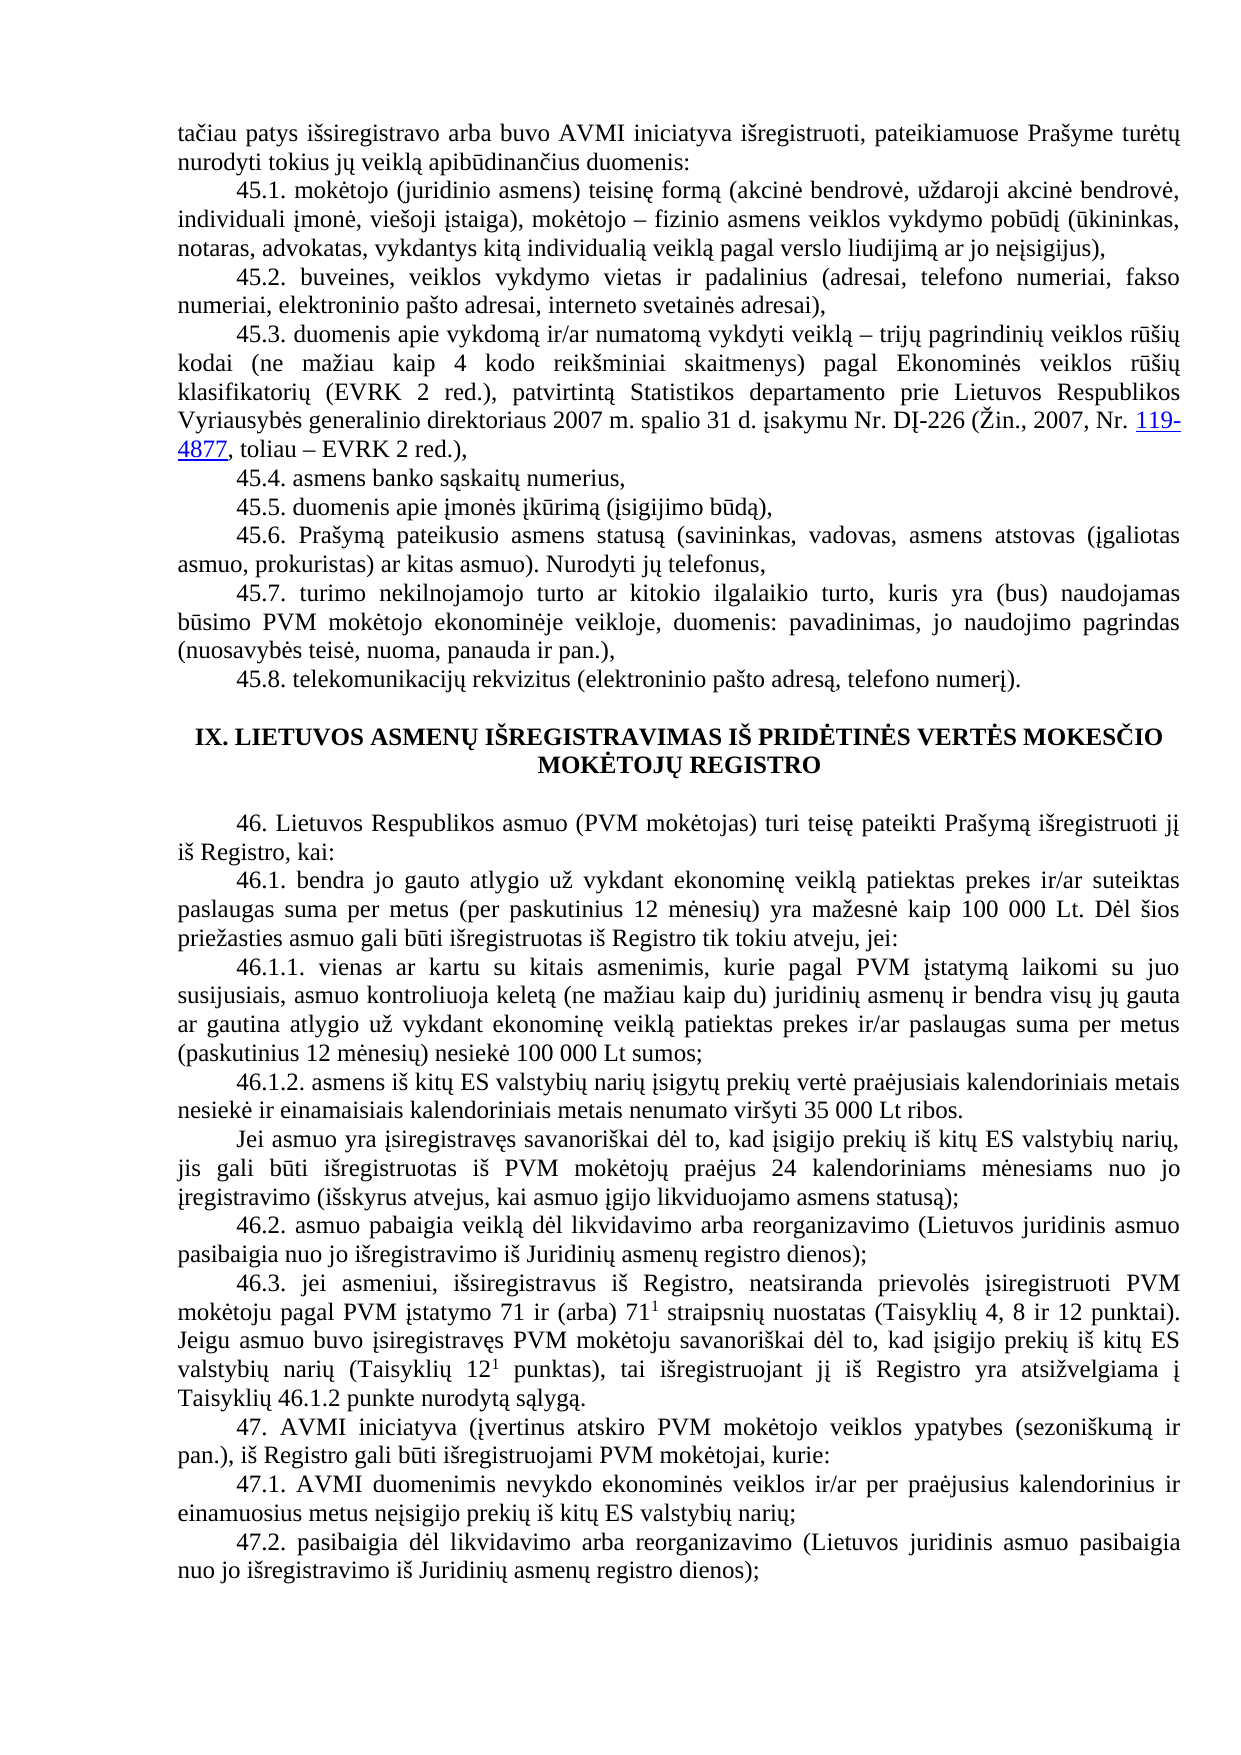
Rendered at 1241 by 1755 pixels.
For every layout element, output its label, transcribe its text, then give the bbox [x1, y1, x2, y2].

text 47.1. AVMI duomenimis nevykdo ekonominės veiklos ir/ar per praėjusius kalendorinius ir einamuosius metus neįsigijo prekių iš kitų ES valstybių narių; [177, 1469, 1181, 1527]
text 45.6. Prašymą pateikusio asmens statusą (savininkas, vadovas, asmens atstovas (įgaliotas asmuo, prokuristas) ar kitas asmuo). Nurodyti jų telefonus, [177, 521, 1181, 578]
text 46.3. jei asmeniui, išsiregistravus iš Registro, neatsiranda prievolės įsiregistruoti PVM mokėtoju pagal PVM įstatymo 71 ir (arba) 711 straipsnių nuostatas (Taisyklių 4, 8 ir 12 punktai). Jeigu asmuo buvo įsiregistravęs PVM mokėtoju savanoriškai dėl to, kad įsigijo prekių iš kitų ES valstybių narių (Taisyklių 121 punktas), tai išregistruojant jį iš Registro yra atsižvelgiama į Taisyklių 46.1.2 punkte nurodytą sąlygą. [177, 1268, 1181, 1412]
text 45.8. telekomunikacijų rekvizitus (elektroninio pašto adresą, telefono numerį). [177, 664, 1181, 693]
text tačiau patys išsiregistravo arba buvo AVMI iniciatyva išregistruoti, pateikiamuose Prašyme turėtų nurodyti tokius jų veiklą apibūdinančius duomenis: [177, 118, 1181, 176]
text 46.1.1. vienas ar kartu su kitais asmenimis, kurie pagal PVM įstatymą laikomi su juo susijusiais, asmuo kontroliuoja keletą (ne mažiau kaip du) juridinių asmenų ir bendra visų jų gauta ar gautina atlygio už vykdant ekonominę veiklą patiektas prekes ir/ar paslaugas suma per metus (paskutinius 12 mėnesių) nesiekė 100 000 Lt sumos; [177, 952, 1181, 1067]
text 46.1. bendra jo gauto atlygio už vykdant ekonominę veiklą patiektas prekes ir/ar suteiktas paslaugas suma per metus (per paskutinius 12 mėnesių) yra mažesnė kaip 100 000 Lt. Dėl šios priežasties asmuo gali būti išregistruotas iš Registro tik tokiu atveju, jei: [177, 866, 1181, 952]
text 46.1.2. asmens iš kitų ES valstybių narių įsigytų prekių vertė praėjusiais kalendoriniais metais nesiekė ir einamaisiais kalendoriniais metais nenumato viršyti 35 000 Lt ribos. [177, 1067, 1181, 1124]
text 47. AVMI iniciatyva (įvertinus atskiro PVM mokėtojo veiklos ypatybes (sezoniškumą ir pan.), iš Registro gali būti išregistruojami PVM mokėtojai, kurie: [177, 1412, 1181, 1469]
text 45.4. asmens banko sąskaitų numerius, [177, 463, 1181, 492]
text 45.5. duomenis apie įmonės įkūrimą (įsigijimo būdą), [177, 492, 1181, 521]
text IX. LIETUVOS ASMENŲ IŠREGISTRAVIMAS IŠ PRIDĖTINĖS VERTĖS MOKESČIO MOKĖTOJŲ REGISTRO [177, 722, 1181, 779]
text 47.2. pasibaigia dėl likvidavimo arba reorganizavimo (Lietuvos juridinis asmuo pasibaigia nuo jo išregistravimo iš Juridinių asmenų registro dienos); [177, 1527, 1181, 1584]
text 46. Lietuvos Respublikos asmuo (PVM mokėtojas) turi teisę pateikti Prašymą išregistruoti jį iš Registro, kai: [177, 808, 1181, 866]
text Jei asmuo yra įsiregistravęs savanoriškai dėl to, kad įsigijo prekių iš kitų ES valstybių narių, jis gali būti išregistruotas iš PVM mokėtojų praėjus 24 kalendoriniams mėnesiams nuo jo įregistravimo (išskyrus atvejus, kai asmuo įgijo likviduojamo asmens statusą); [177, 1124, 1181, 1211]
text 45.2. buveines, veiklos vykdymo vietas ir padalinius (adresai, telefono numeriai, fakso numeriai, elektroninio pašto adresai, interneto svetainės adresai), [177, 262, 1181, 319]
text 45.3. duomenis apie vykdomą ir/ar numatomą vykdyti veiklą – trijų pagrindinių veiklos rūšių kodai (ne mažiau kaip 4 kodo reikšminiai skaitmenys) pagal Ekonominės veiklos rūšių klasifikatorių (EVRK 2 red.), patvirtintą Statistikos departamento prie Lietuvos Respublikos Vyriausybės generalinio direktoriaus 2007 m. spalio 31 d. įsakymu Nr. DĮ-226 (Žin., 2007, Nr. 119-4877, toliau – EVRK 2 red.), [177, 319, 1181, 463]
text 45.7. turimo nekilnojamojo turto ar kitokio ilgalaikio turto, kuris yra (bus) naudojamas būsimo PVM mokėtojo ekonominėje veikloje, duomenis: pavadinimas, jo naudojimo pagrindas (nuosavybės teisė, nuoma, panauda ir pan.), [177, 578, 1181, 664]
text 45.1. mokėtojo (juridinio asmens) teisinę formą (akcinė bendrovė, uždaroji akcinė bendrovė, individuali įmonė, viešoji įstaiga), mokėtojo – fizinio asmens veiklos vykdymo pobūdį (ūkininkas, notaras, advokatas, vykdantys kitą individualią veiklą pagal verslo liudijimą ar jo neįsigijus), [177, 176, 1181, 262]
text 46.2. asmuo pabaigia veiklą dėl likvidavimo arba reorganizavimo (Lietuvos juridinis asmuo pasibaigia nuo jo išregistravimo iš Juridinių asmenų registro dienos); [177, 1211, 1181, 1268]
